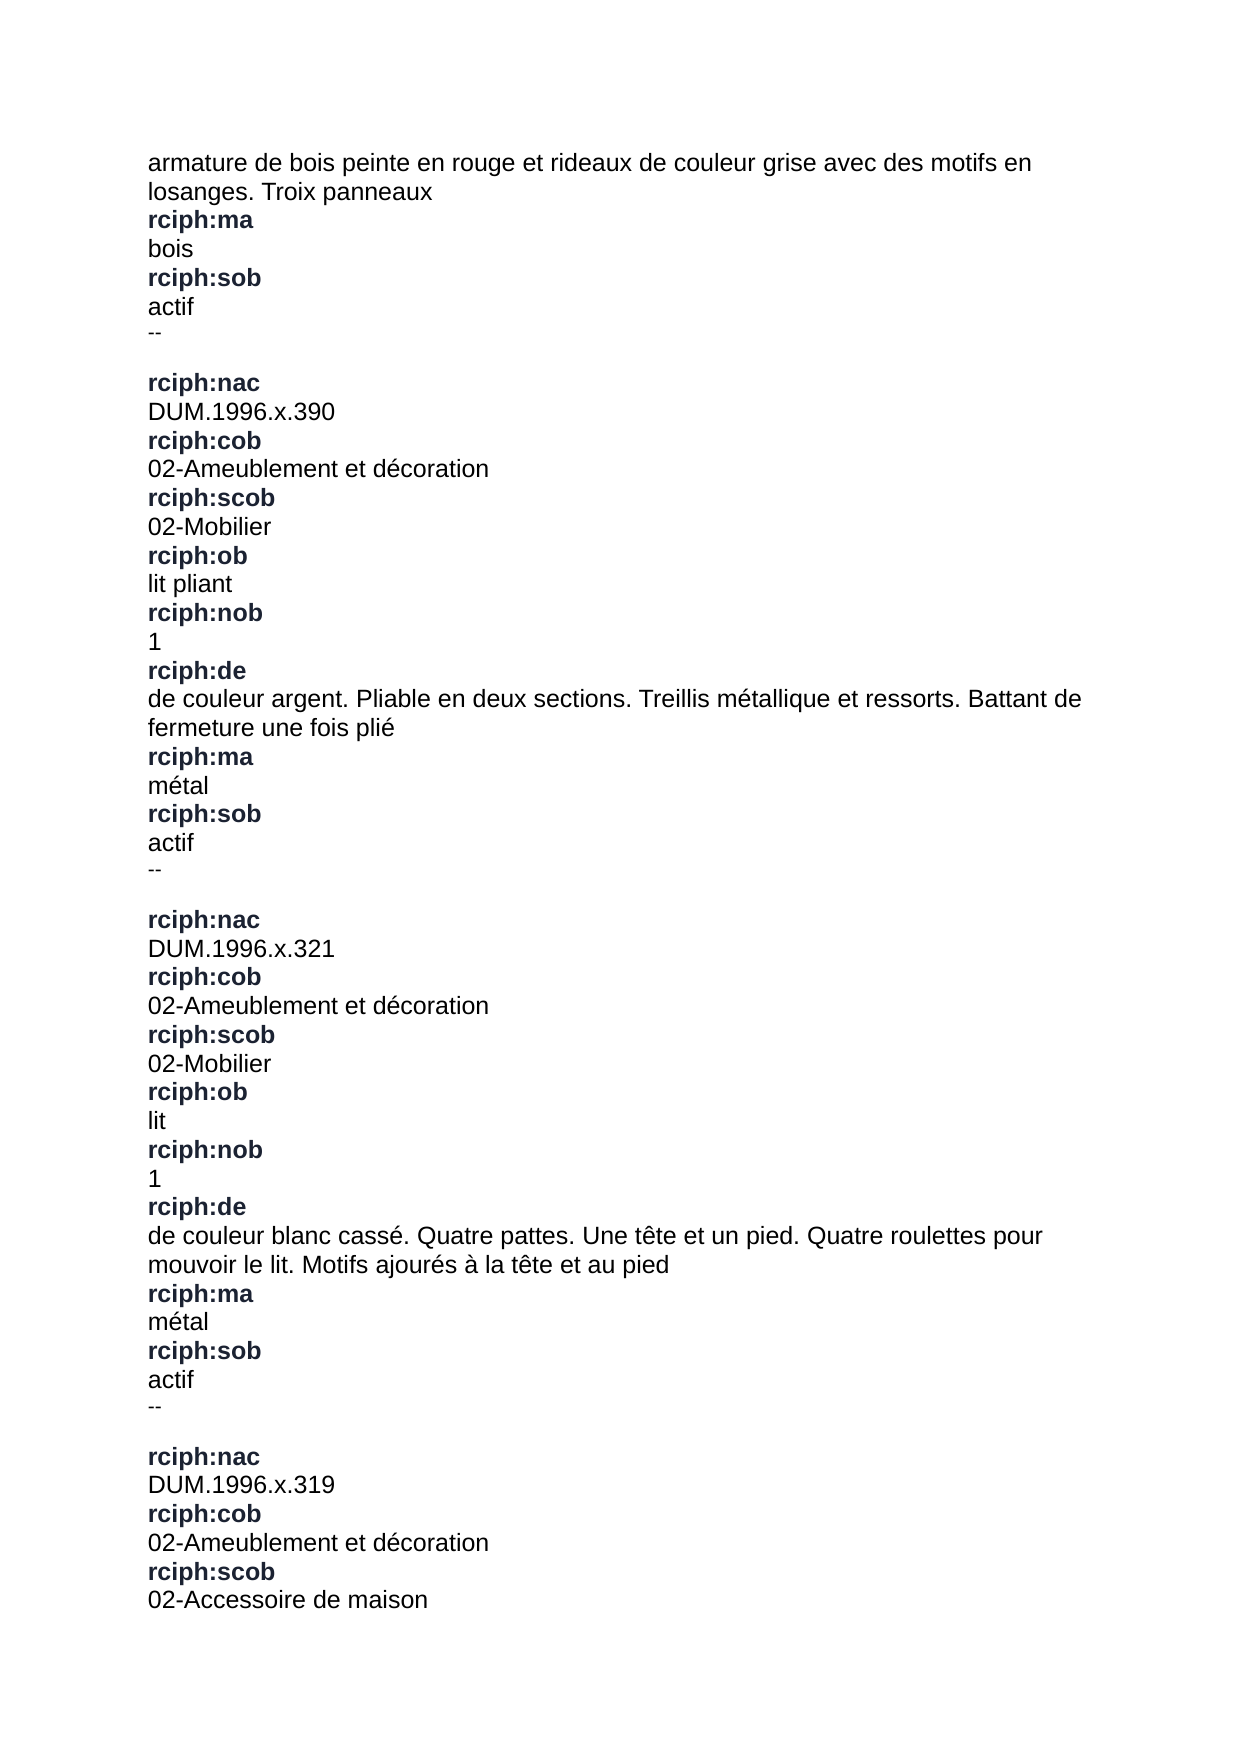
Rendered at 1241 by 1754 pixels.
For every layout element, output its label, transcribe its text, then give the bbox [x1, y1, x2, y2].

text 02-Ameublement et décoration [148, 1528, 1092, 1556]
text métal [148, 1307, 1092, 1336]
text rciph:ma [148, 1278, 1092, 1307]
text 1 [148, 627, 1092, 656]
text lit pliant [148, 569, 1092, 598]
text 02-Mobilier [148, 512, 1092, 541]
text rciph:ma [148, 742, 1092, 771]
text rciph:nac [148, 368, 1092, 397]
text rciph:ob [148, 1077, 1092, 1106]
text de couleur blanc cassé. Quatre pattes. Une tête et un pied. Quatre roulettes pour mouvoir le lit. Motifs ajourés à la tête et au pied [148, 1221, 1092, 1278]
text DUM.1996.x.321 [148, 933, 1092, 962]
text rciph:scob [148, 483, 1092, 512]
text actif [148, 1365, 1092, 1393]
text rciph:cob [148, 1499, 1092, 1528]
text 02-Accessoire de maison [148, 1585, 1092, 1614]
text rciph:nob [148, 598, 1092, 627]
text rciph:nac [148, 1441, 1092, 1470]
text rciph:nac [148, 905, 1092, 933]
text de couleur argent. Pliable en deux sections. Treillis métallique et ressorts. Battant de fermeture une fois plié [148, 684, 1092, 742]
text -- [148, 857, 1092, 881]
text rciph:de [148, 1192, 1092, 1221]
text 02-Ameublement et décoration [148, 991, 1092, 1020]
text bois [148, 234, 1092, 263]
text armature de bois peinte en rouge et rideaux de couleur grise avec des motifs en losanges. Troix panneaux [148, 148, 1092, 205]
text actif [148, 828, 1092, 857]
text -- [148, 1393, 1092, 1417]
text actif [148, 291, 1092, 320]
text rciph:nob [148, 1135, 1092, 1163]
text 1 [148, 1163, 1092, 1192]
text -- [148, 320, 1092, 344]
text rciph:scob [148, 1020, 1092, 1048]
text rciph:ob [148, 541, 1092, 569]
text rciph:sob [148, 263, 1092, 291]
text rciph:cob [148, 426, 1092, 454]
text 02-Ameublement et décoration [148, 454, 1092, 483]
text lit [148, 1106, 1092, 1135]
text métal [148, 771, 1092, 799]
text DUM.1996.x.319 [148, 1470, 1092, 1499]
text rciph:sob [148, 1336, 1092, 1365]
text rciph:sob [148, 799, 1092, 828]
text 02-Mobilier [148, 1048, 1092, 1077]
text DUM.1996.x.390 [148, 397, 1092, 426]
text rciph:scob [148, 1556, 1092, 1585]
text rciph:de [148, 656, 1092, 684]
text rciph:ma [148, 205, 1092, 234]
text rciph:cob [148, 962, 1092, 991]
